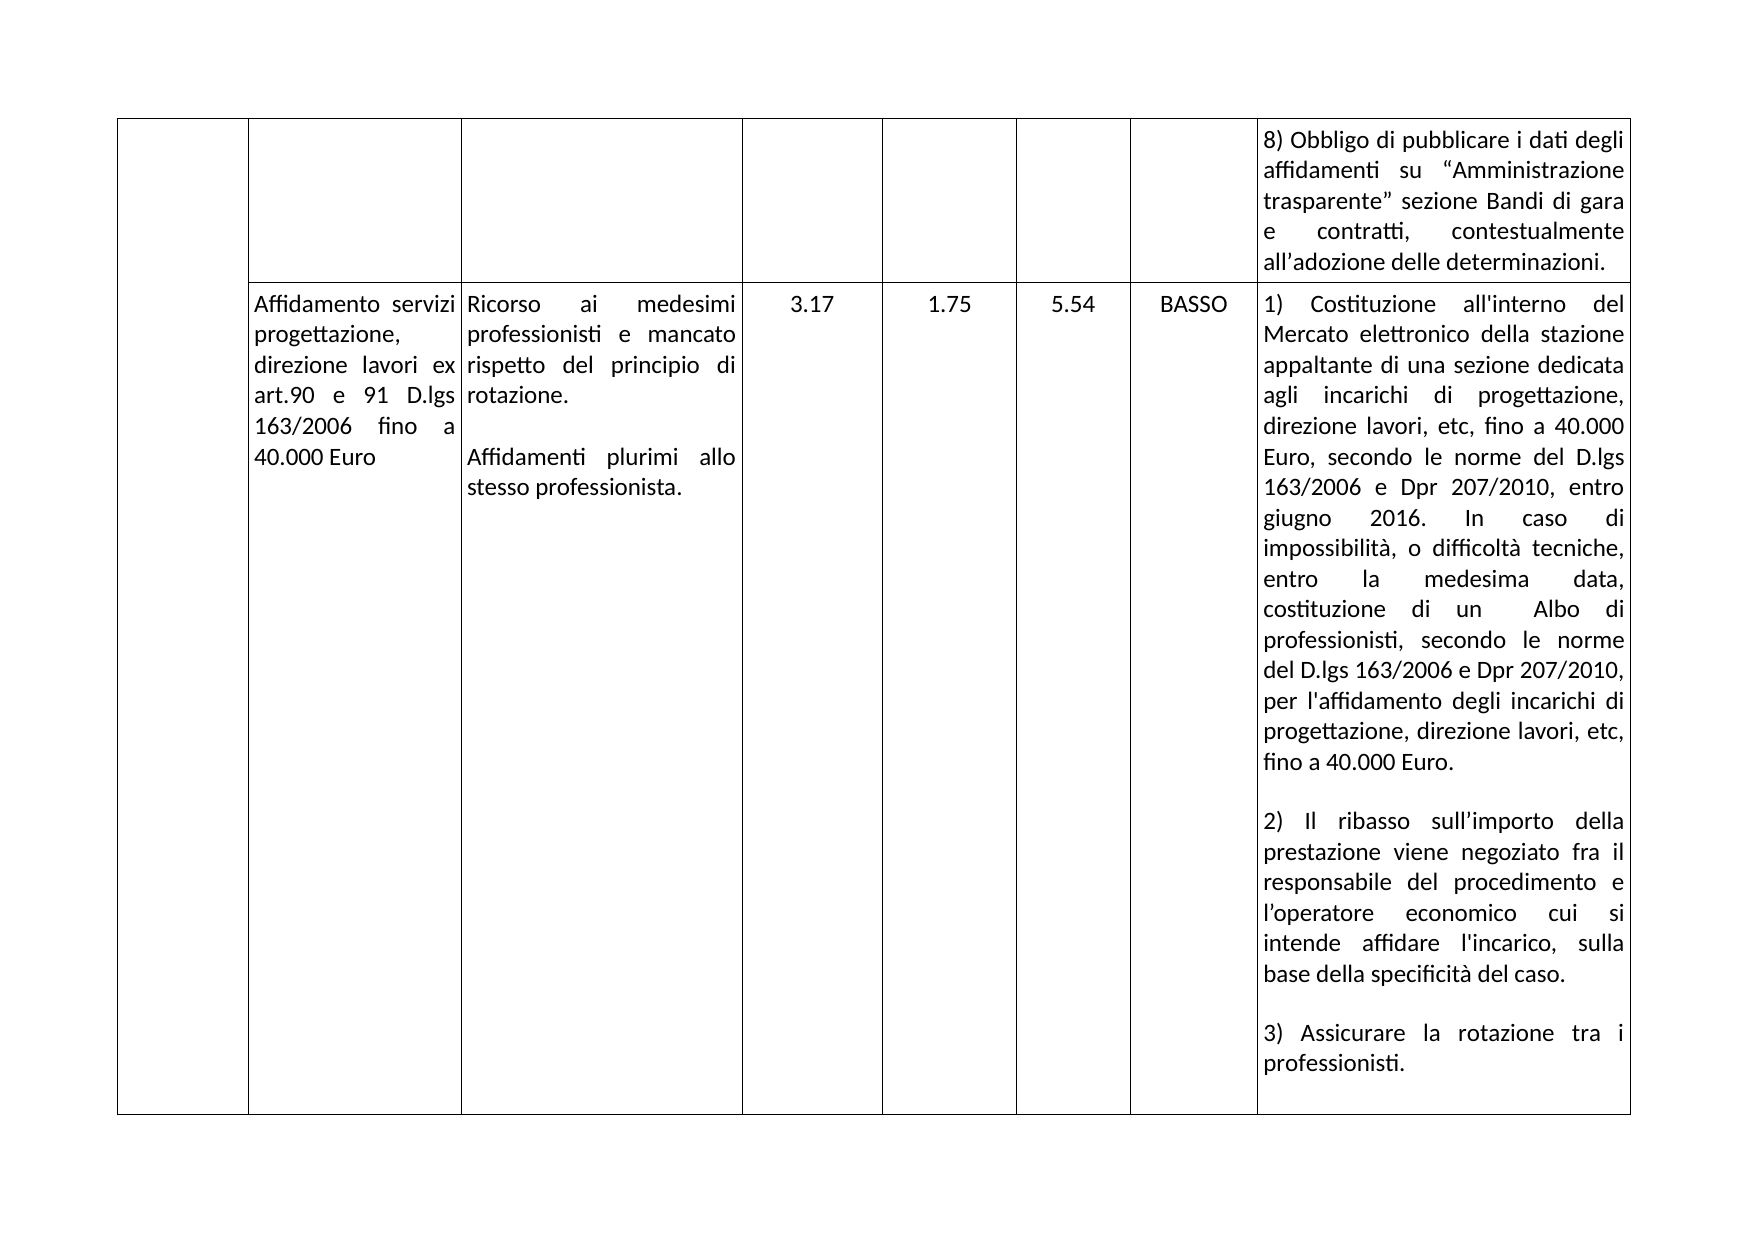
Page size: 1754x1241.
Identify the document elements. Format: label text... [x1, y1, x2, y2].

table_cell Affidamento servizi progettazione, direzione lavori ex art.90 e 91 D.lgs 163/2006 fino a 40.000 Euro [249, 283, 461, 1114]
table_cell 1,75 [883, 283, 1016, 1114]
table_cell 3,83 [743, 119, 882, 282]
table_cell [249, 119, 461, 282]
table_cell 1) Costituzione all'interno del Mercato elettronico della stazione appaltante di una sezione dedicata agli incarichi di progettazione, direzione lavori, etc, fino a 40.000 Euro, secondo le norme del D.lgs 163/2006 e Dpr 207/2010, entro giugno 2016. In caso di impossibilità, o difficoltà tecniche, entro la medesima data, costituzione di un Albo di professionisti, secondo le norme del D.lgs 163/2006 e Dpr 207/2010, per l'affidamento degli incarichi di progettazione, direzione lavori, etc, fino a 40.000 Euro. 2) Il ribasso sull’importo della prestazione viene negoziato fra il responsabile del procedimento e l’operatore economico cui si intende affidare l'incarico, sulla base della specificità del caso. 3) Assicurare la rotazione tra i professionisti. [1258, 283, 1630, 1114]
table_cell 3,17 [743, 283, 882, 1114]
table_cell 6,71 [1017, 119, 1130, 282]
table_cell [1131, 119, 1257, 282]
table_cell Ricorso ai medesimi professionisti e mancato rispetto del principio di rotazione. Affidamenti plurimi allo stesso professionista. [462, 283, 742, 1114]
table_cell [462, 119, 742, 282]
table_cell BASSO [1131, 283, 1257, 1114]
table_cell 1,75 [883, 119, 1016, 282]
table_cell [118, 119, 248, 1114]
table_cell 8) Obbligo di pubblicare i dati degli affidamenti su “Amministrazione trasparente” sezione Bandi di gara e contratti, contestualmente all’adozione delle determinazioni. [1258, 119, 1630, 282]
table_cell 5,54 [1017, 283, 1130, 1114]
